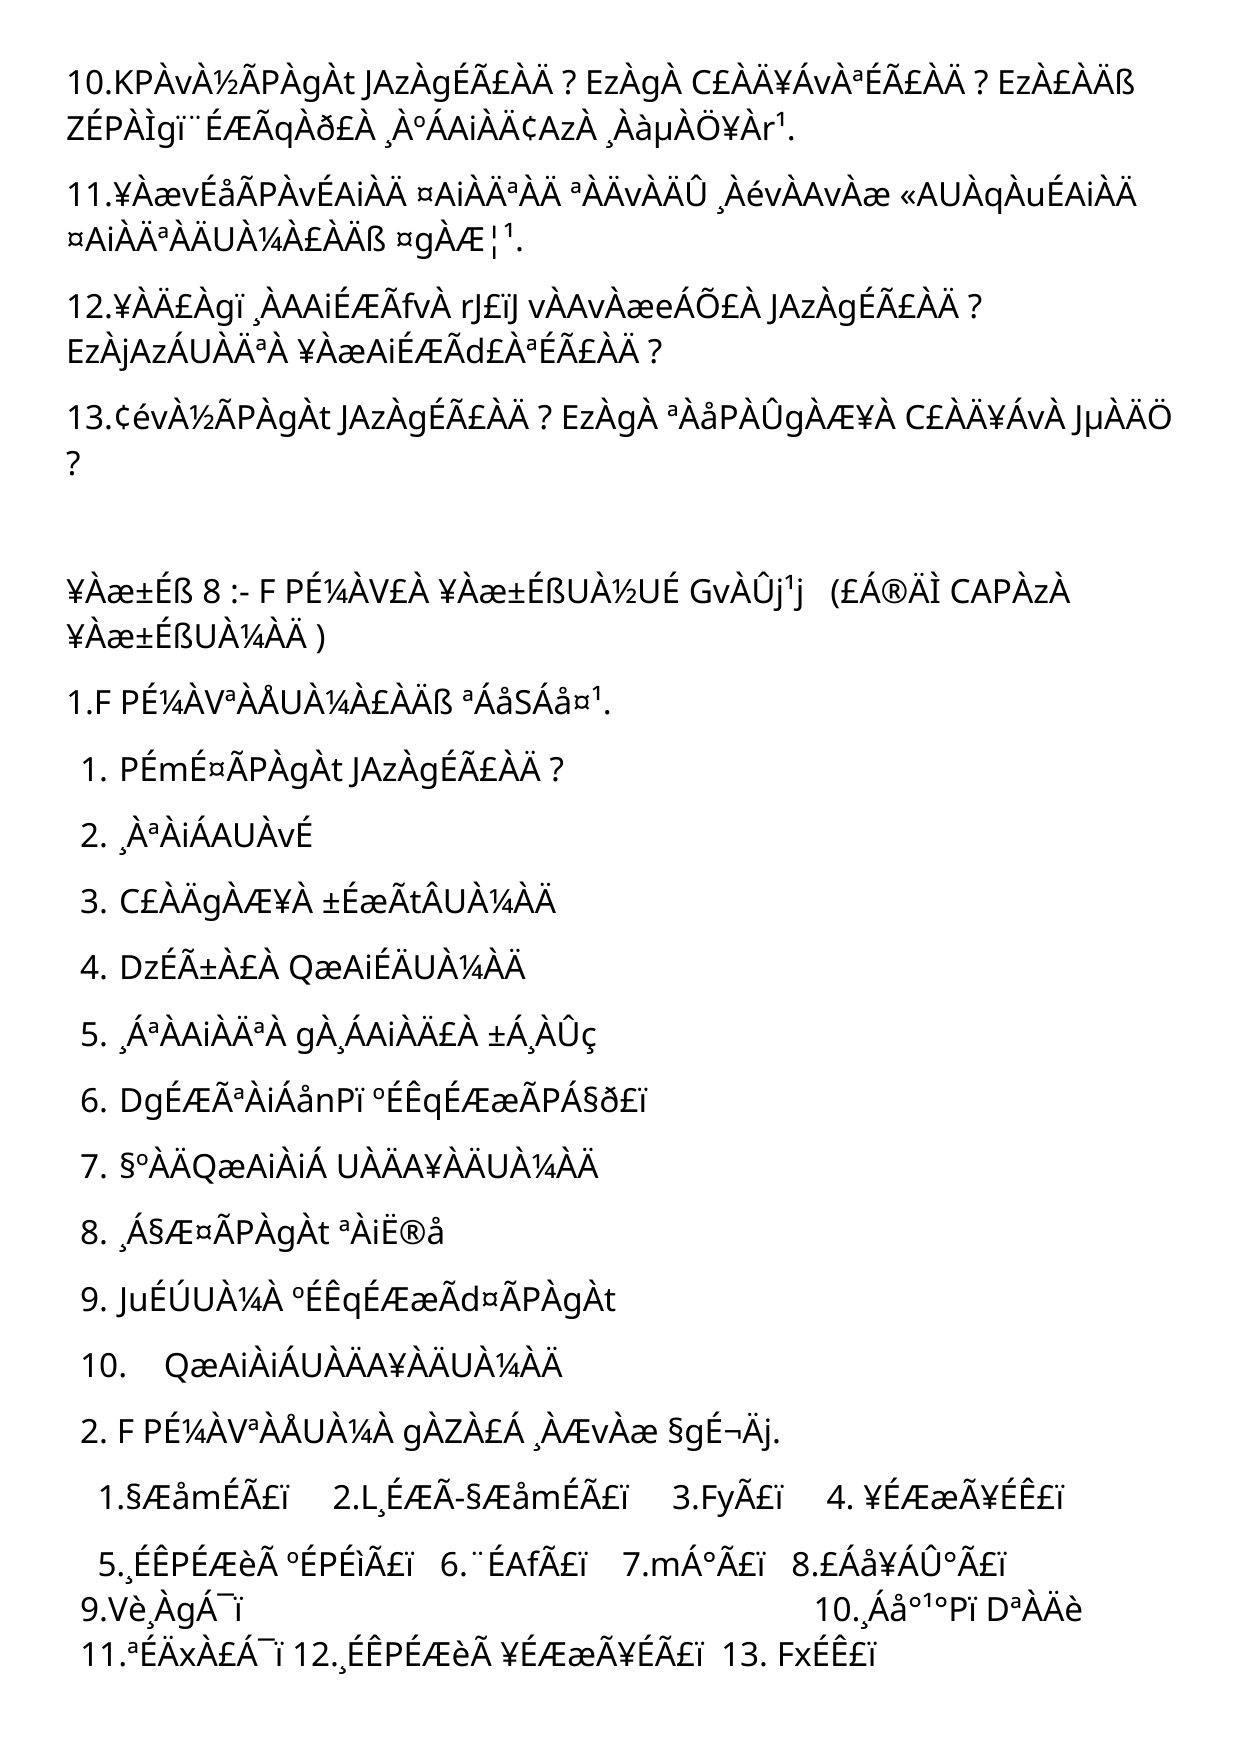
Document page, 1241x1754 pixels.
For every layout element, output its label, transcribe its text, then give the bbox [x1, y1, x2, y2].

text 2. F PÉ¼ÀVªÀÅUÀ¼À gÀZÀ£Á ¸ÀÆvÀæ §gÉ¬Äj. [80, 1408, 1181, 1453]
text 11.¥ÀævÉåÃPÀvÉAiÀÄ ¤AiÀÄªÀÄ ªÀÄvÀÄÛ ¸ÀévÀAvÀæ «AUÀqÀuÉAiÀÄ ¤AiÀÄªÀÄUÀ¼À£ÀÄß ¤gÀÆ¦¹. [66, 171, 1181, 262]
list §ºÀÄQæAiÀiÁ UÀÄA¥ÀÄUÀ¼ÀÄ [80, 1143, 1181, 1188]
text ¥Àæ±Éß 8 :- F PÉ¼ÀV£À ¥Àæ±ÉßUÀ½UÉ GvÀÛj¹j (£Á®ÄÌ CAPÀzÀ ¥Àæ±ÉßUÀ¼ÀÄ ) [66, 567, 1181, 658]
list DzÉÃ±À£À QæAiÉÄUÀ¼ÀÄ [80, 944, 1181, 989]
list PÉmÉ¤ÃPÀgÀt JAzÀgÉÃ£ÀÄ ? [80, 745, 1181, 791]
list DgÉÆÃªÀiÁånPï ºÉÊqÉÆæÃPÁ§ð£ï [80, 1077, 1181, 1122]
list ¸Á§Æ¤ÃPÀgÀt ªÀiË®å [80, 1209, 1181, 1254]
list QæAiÀiÁUÀÄA¥ÀÄUÀ¼ÀÄ [80, 1342, 1181, 1387]
list ¸ÁªÀAiÀÄªÀ gÀ¸ÁAiÀÄ£À ±Á¸ÀÛç [80, 1010, 1181, 1056]
text 1.§ÆåmÉÃ£ï 2.L¸ÉÆÃ-§ÆåmÉÃ£ï 3.FyÃ£ï 4. ¥ÉÆæÃ¥ÉÊ£ï [80, 1474, 1181, 1519]
list C£ÀÄgÀÆ¥À ±ÉæÃtÂUÀ¼ÀÄ [80, 878, 1181, 923]
text 12.¥ÀÄ£Àgï ¸ÀAAiÉÆÃfvÀ rJ£ïJ vÀAvÀæeÁÕ£À JAzÀgÉÃ£ÀÄ ? EzÀjAzÁUÀÄªÀ ¥ÀæAiÉÆÃd£ÀªÉÃ£ÀÄ ? [66, 282, 1181, 373]
list ¸ÀªÀiÁAUÀvÉ [80, 812, 1181, 857]
text 10.KPÀvÀ½ÃPÀgÀt JAzÀgÉÃ£ÀÄ ? EzÀgÀ C£ÀÄ¥ÁvÀªÉÃ£ÀÄ ? EzÀ£ÀÄß ZÉPÀÌgï¨ÉÆÃqÀð£À ¸ÀºÁAiÀÄ¢AzÀ ¸ÀàµÀÖ¥Àr¹. [66, 59, 1181, 150]
text 5.¸ÉÊPÉÆèÃ ºÉPÉìÃ£ï 6.¨ÉAfÃ£ï 7.mÁ°Ã£ï 8.£Áå¥ÁÛ°Ã£ï 9.Vè¸ÀgÁ¯ï 10.¸Áå°¹°Pï DªÀÄè 11.ªÉÄxÀ£Á¯ï 12.¸ÉÊPÉÆèÃ ¥ÉÆæÃ¥ÉÃ£ï 13. FxÉÊ£ï [80, 1540, 1181, 1677]
text 13.¢évÀ½ÃPÀgÀt JAzÀgÉÃ£ÀÄ ? EzÀgÀ ªÀåPÀÛgÀÆ¥À C£ÀÄ¥ÁvÀ JµÀÄÖ ? [66, 394, 1181, 485]
text 1.F PÉ¼ÀVªÀÅUÀ¼À£ÀÄß ªÁåSÁå¤¹. [66, 679, 1181, 724]
list JuÉÚUÀ¼À ºÉÊqÉÆæÃd¤ÃPÀgÀt [80, 1275, 1181, 1321]
